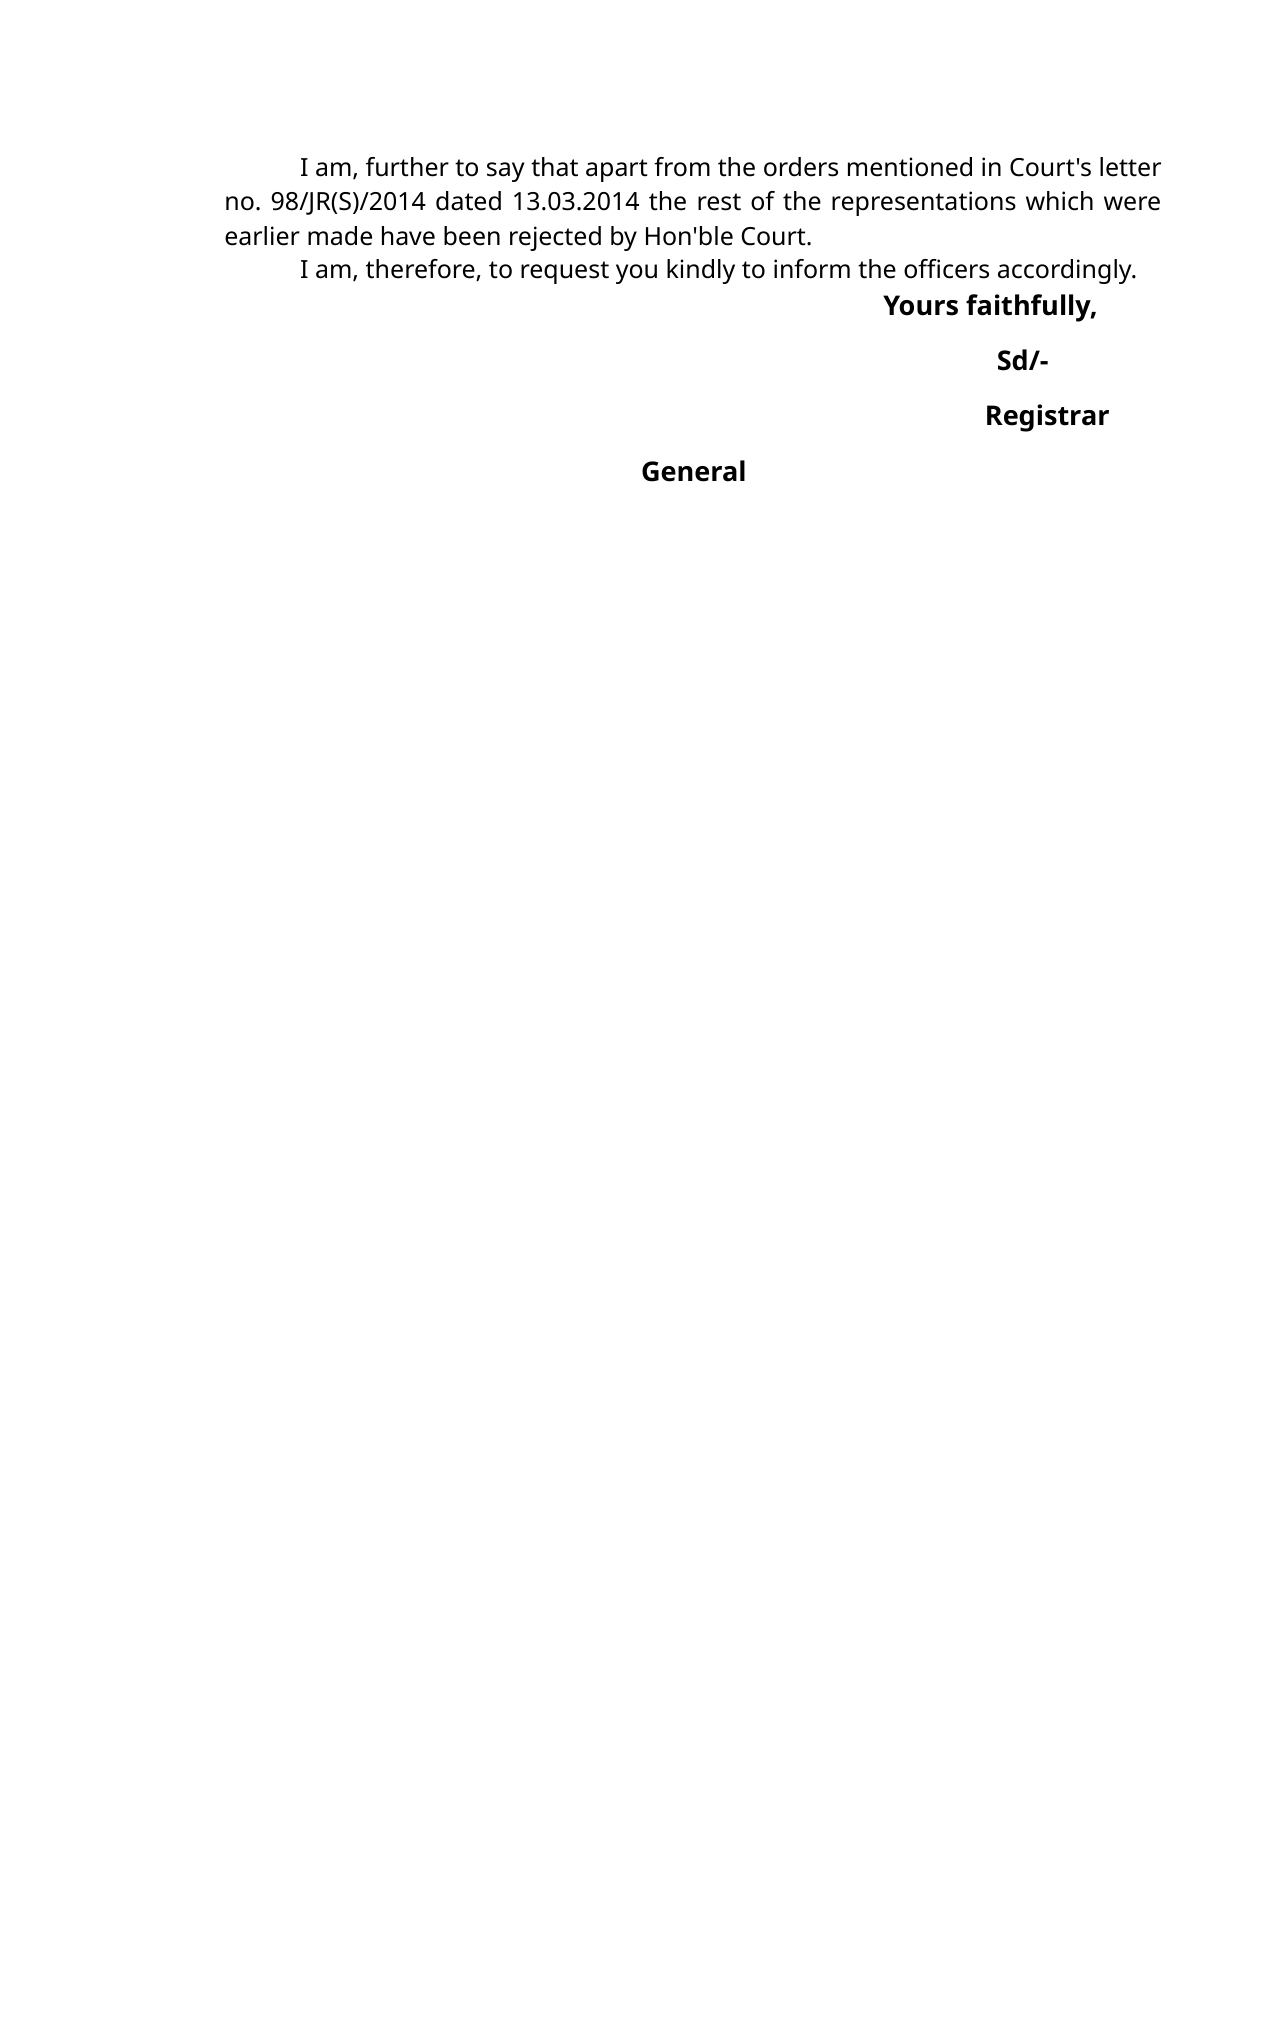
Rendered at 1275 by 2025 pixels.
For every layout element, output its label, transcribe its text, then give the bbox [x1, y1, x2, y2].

text Registrar General [225, 397, 1162, 489]
text I am, further to say that apart from the orders mentioned in Court's letter no. 98/JR(S)/2014 dated 13.03.2014 the rest of the representations which were earlier made have been rejected by Hon'ble Court. [224, 150, 1162, 252]
text I am, therefore, to request you kindly to inform the officers accordingly. [224, 252, 1162, 286]
text Sd/- [225, 342, 1162, 378]
text Yours faithfully, [224, 286, 1162, 323]
